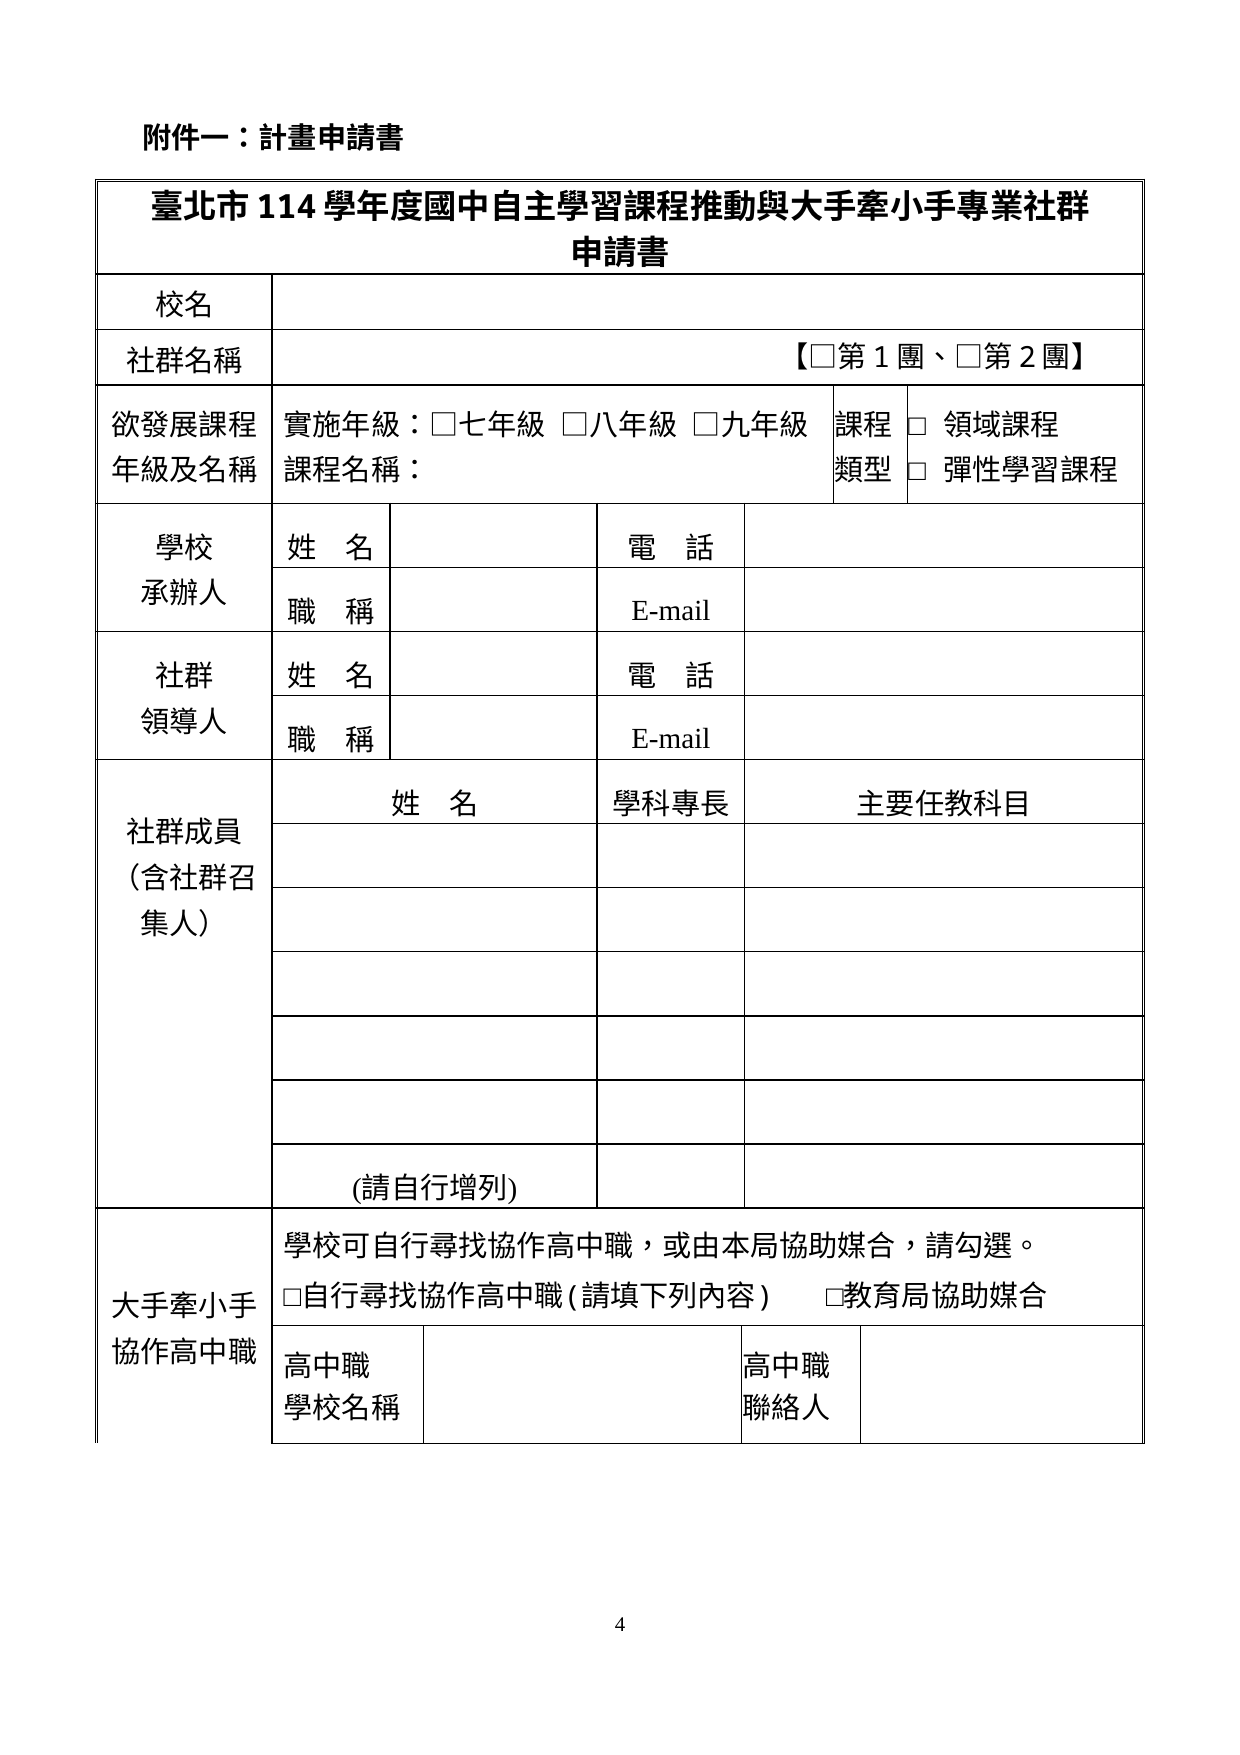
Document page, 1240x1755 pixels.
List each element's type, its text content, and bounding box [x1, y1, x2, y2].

table_cell 社群成員（含社群召集人） [98, 760, 271, 1207]
table_cell E-mail [598, 696, 744, 759]
table_cell [391, 632, 596, 694]
table_cell 學校 承辦人 [98, 504, 271, 631]
table_cell [598, 952, 744, 1015]
table_cell 職 稱 [273, 568, 389, 631]
table_cell 大手牽小手協作高中職 [98, 1209, 271, 1443]
text 附件一：計畫申請書 [142, 94, 1098, 156]
table_cell [861, 1326, 1142, 1443]
table_cell 主要任教科目 [745, 760, 1142, 823]
table_cell 姓 名 [273, 504, 389, 566]
table_cell [424, 1326, 741, 1443]
table_cell 學科專長 [598, 760, 744, 823]
table_cell 高中職 聯絡人 [742, 1326, 860, 1443]
table_cell [745, 952, 1142, 1015]
table_cell [745, 1145, 1142, 1207]
table_cell [745, 1081, 1142, 1143]
table_cell [745, 504, 1142, 566]
table_cell 【□第1團、□第2團】 [273, 330, 1142, 384]
table_cell [391, 504, 596, 566]
table_cell [273, 1017, 596, 1079]
table_cell [598, 824, 744, 887]
table_cell [391, 696, 596, 759]
table_cell [273, 824, 596, 887]
table_cell [273, 952, 596, 1015]
table_cell 實施年級：□七年級 □八年級 □九年級 課程名稱： [273, 386, 833, 502]
table_cell [273, 1081, 596, 1143]
table_cell [745, 888, 1142, 951]
table_cell [745, 1017, 1142, 1079]
table_cell 電 話 [598, 632, 744, 694]
table_cell 校名 [98, 275, 271, 329]
table_cell 社群名稱 [98, 330, 271, 384]
table_cell 姓 名 [273, 760, 596, 823]
table_cell □ 領域課程 □ 彈性學習課程 [908, 386, 1142, 502]
table_cell 姓 名 [273, 632, 389, 694]
table_cell 高中職 學校名稱 [273, 1326, 423, 1443]
table_cell 學校可自行尋找協作高中職，或由本局協助媒合，請勾選。 □自行尋找協作高中職(請填下列內容) □教育局協助媒合 [273, 1209, 1142, 1325]
table_cell [273, 275, 1142, 329]
table_cell 職 稱 [273, 696, 389, 759]
table_cell [391, 568, 596, 631]
table_cell [745, 632, 1142, 694]
table_cell 欲發展課程 年級及名稱 [98, 386, 271, 502]
table_cell [273, 888, 596, 951]
table_cell E-mail [598, 568, 744, 631]
table_cell [598, 1081, 744, 1143]
table_cell 課程 類型 [834, 386, 907, 502]
table_cell [598, 1145, 744, 1207]
table_cell [745, 568, 1142, 631]
table_header 臺北市114學年度國中自主學習課程推動與大手牽小手專業社群 申請書 [98, 182, 1142, 273]
table_cell 社群 領導人 [98, 632, 271, 759]
table_cell [598, 1017, 744, 1079]
table_cell [745, 824, 1142, 887]
table_cell 電 話 [598, 504, 744, 566]
table_cell [745, 696, 1142, 759]
table_cell (請自行增列) [273, 1145, 596, 1207]
table_cell [598, 888, 744, 951]
